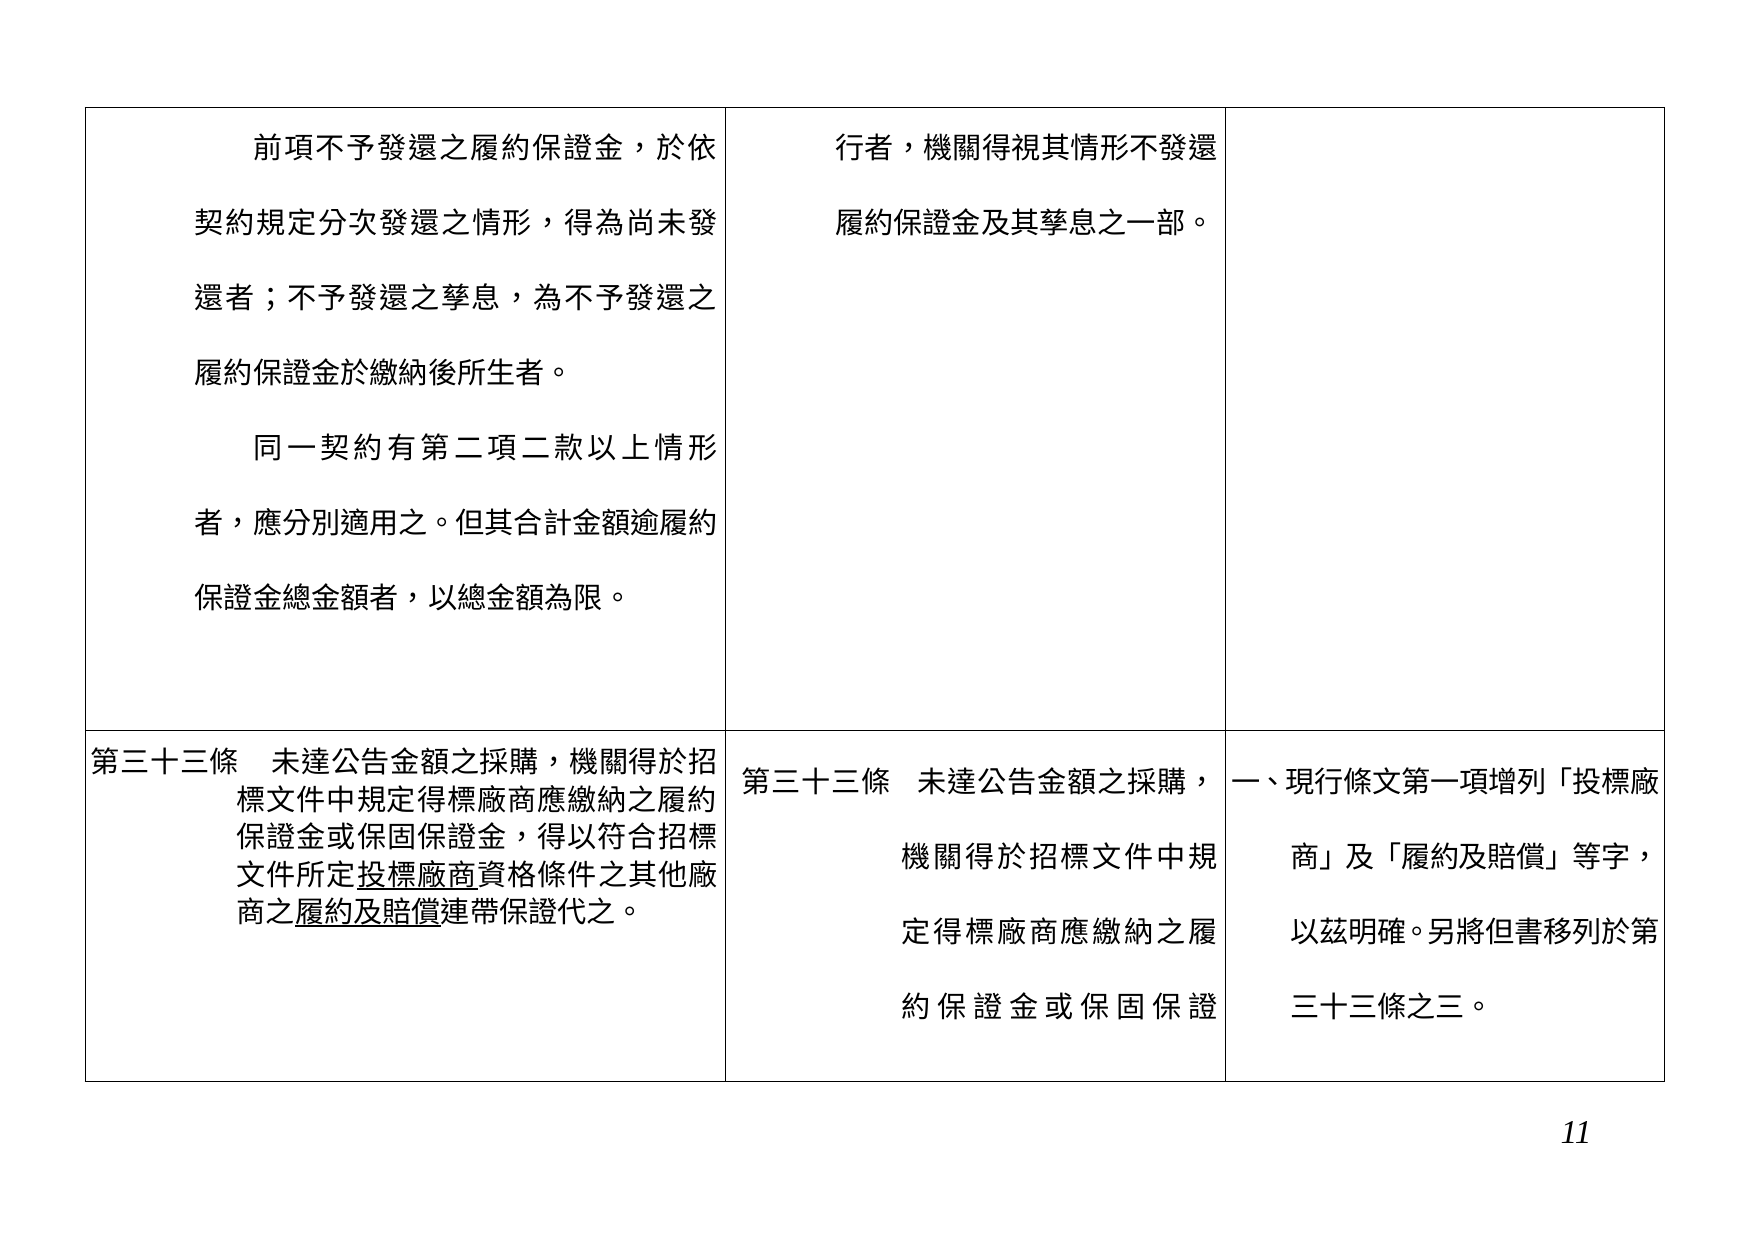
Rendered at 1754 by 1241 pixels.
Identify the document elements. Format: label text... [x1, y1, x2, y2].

table_cell 第三十三條 未達公告金額之採購，機關得於招標文件中規定得標廠商應繳納之履約保證金或保固保證金，得以符合招標文件所定投標廠商資格條件之其他廠商之履約及賠償連帶保證代之。 [86, 731, 725, 1081]
table_cell [1226, 108, 1664, 730]
table_cell 前項不予發還之履約保證金，於依契約規定分次發還之情形，得為尚未發還者；不予發還之孳息，為不予發還之履約保證金於繳納後所生者。 同一契約有第二項二款以上情形者，應分別適用之。但其合計金額逾履約保證金總金額者，以總金額為限。 [86, 108, 725, 730]
table_cell 第三十三條 未達公告金額之採購，機關得於招標文件中規定得標廠商應繳納之履約保證金或保固保證 [726, 731, 1225, 1081]
table_cell 行者，機關得視其情形不發還履約保證金及其孳息之一部。 [726, 108, 1225, 730]
table_cell 一、現行條文第一項增列「投標廠商」及「履約及賠償」等字，以茲明確。另將但書移列於第三十三條之三。 [1226, 731, 1664, 1081]
